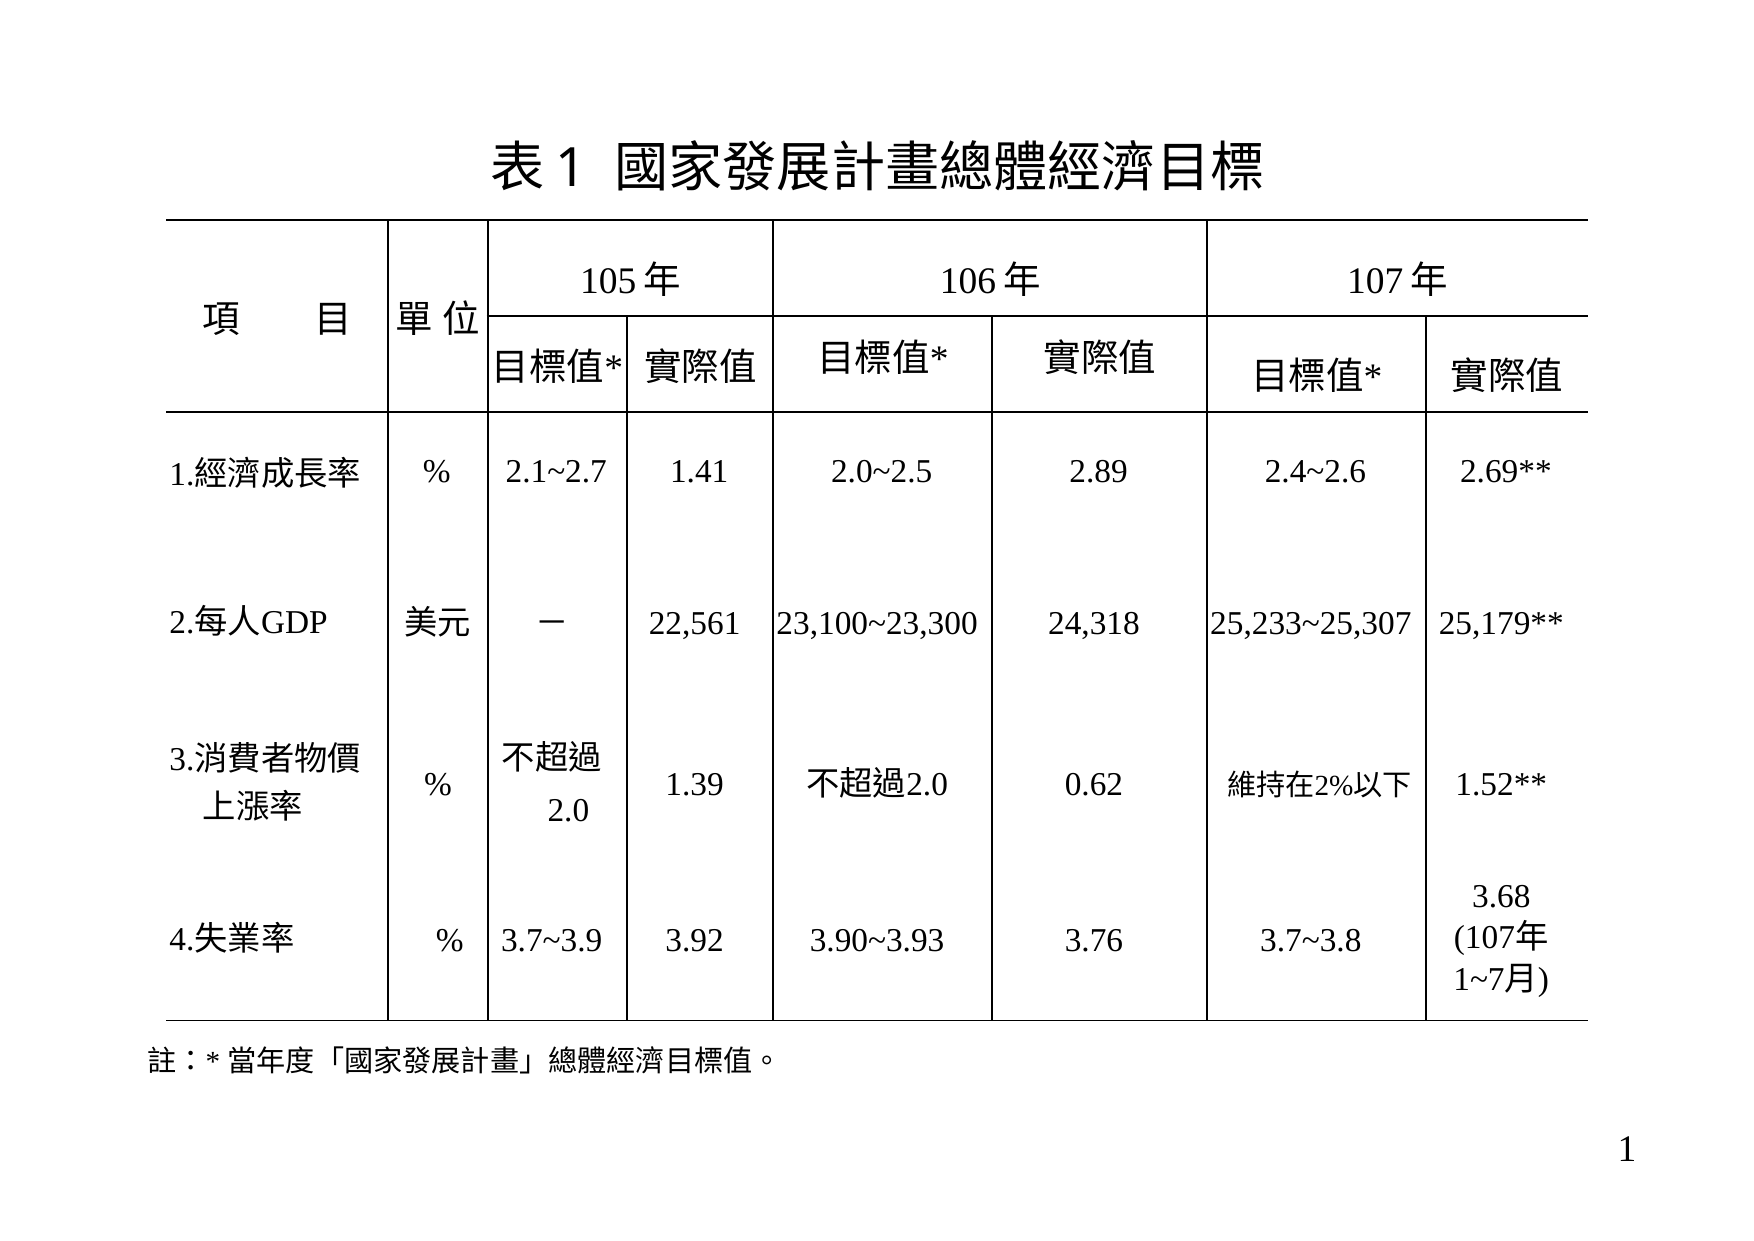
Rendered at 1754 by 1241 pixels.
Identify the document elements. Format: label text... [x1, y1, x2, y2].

table_cell 25,233~25,307 [1208, 529, 1425, 708]
table_cell 25,179** [1427, 529, 1588, 708]
table_cell 2.1~2.7 [489, 413, 626, 529]
table_cell 不超過2.0 [774, 708, 991, 852]
table_cell 實際值 [1427, 317, 1588, 411]
table_cell 2.69** [1427, 413, 1588, 529]
table_cell 實際值 [628, 317, 772, 411]
table_cell 3.7~3.9 [489, 853, 626, 1020]
table_cell 0.62 [993, 708, 1206, 852]
table_cell 3.消費者物價上漲率 [166, 708, 387, 852]
table_cell 實際值 [993, 317, 1206, 411]
table_cell 1.41 [628, 413, 772, 529]
subtitle 表1 國家發展計畫總體經濟目標 [118, 107, 1636, 219]
table_cell 不超過2.0 [489, 708, 626, 852]
table_cell 維持在2%以下 [1208, 708, 1425, 852]
table_header 106年 [774, 221, 1206, 315]
table_cell % [389, 708, 487, 852]
table_header 107年 [1208, 221, 1588, 315]
table_cell % [389, 413, 487, 529]
table_cell 24,318 [993, 529, 1206, 708]
table_cell 3.7~3.8 [1208, 853, 1425, 1020]
table_cell 3.92 [628, 853, 772, 1020]
table_cell 3.90~3.93 [774, 853, 991, 1020]
table_cell 目標值* [489, 317, 626, 411]
table_cell 2.每人GDP [166, 529, 387, 708]
table_header 單 位 [389, 221, 487, 411]
table_cell 目標值* [1208, 317, 1425, 411]
table_cell 23,100~23,300 [774, 529, 991, 708]
table_cell 1.39 [628, 708, 772, 852]
table_cell 3.68 (107年1~7月) [1427, 853, 1588, 1020]
table_cell 4.失業率 [166, 853, 387, 1020]
text 註：* 當年度「國家發展計畫」總體經濟目標值。 [147, 1021, 1636, 1096]
table_cell 1.經濟成長率 [166, 413, 387, 529]
table_cell 2.89 [993, 413, 1206, 529]
table_cell % [389, 853, 487, 1020]
table_cell 1.52** [1427, 708, 1588, 852]
table_cell － [489, 529, 626, 708]
table_header 105年 [489, 221, 772, 315]
table_cell 2.4~2.6 [1208, 413, 1425, 529]
table_header 項 目 [166, 221, 387, 411]
table_cell 目標值* [774, 317, 991, 411]
table_cell 3.76 [993, 853, 1206, 1020]
table_cell 22,561 [628, 529, 772, 708]
table_cell 美元 [389, 529, 487, 708]
table_cell 2.0~2.5 [774, 413, 991, 529]
